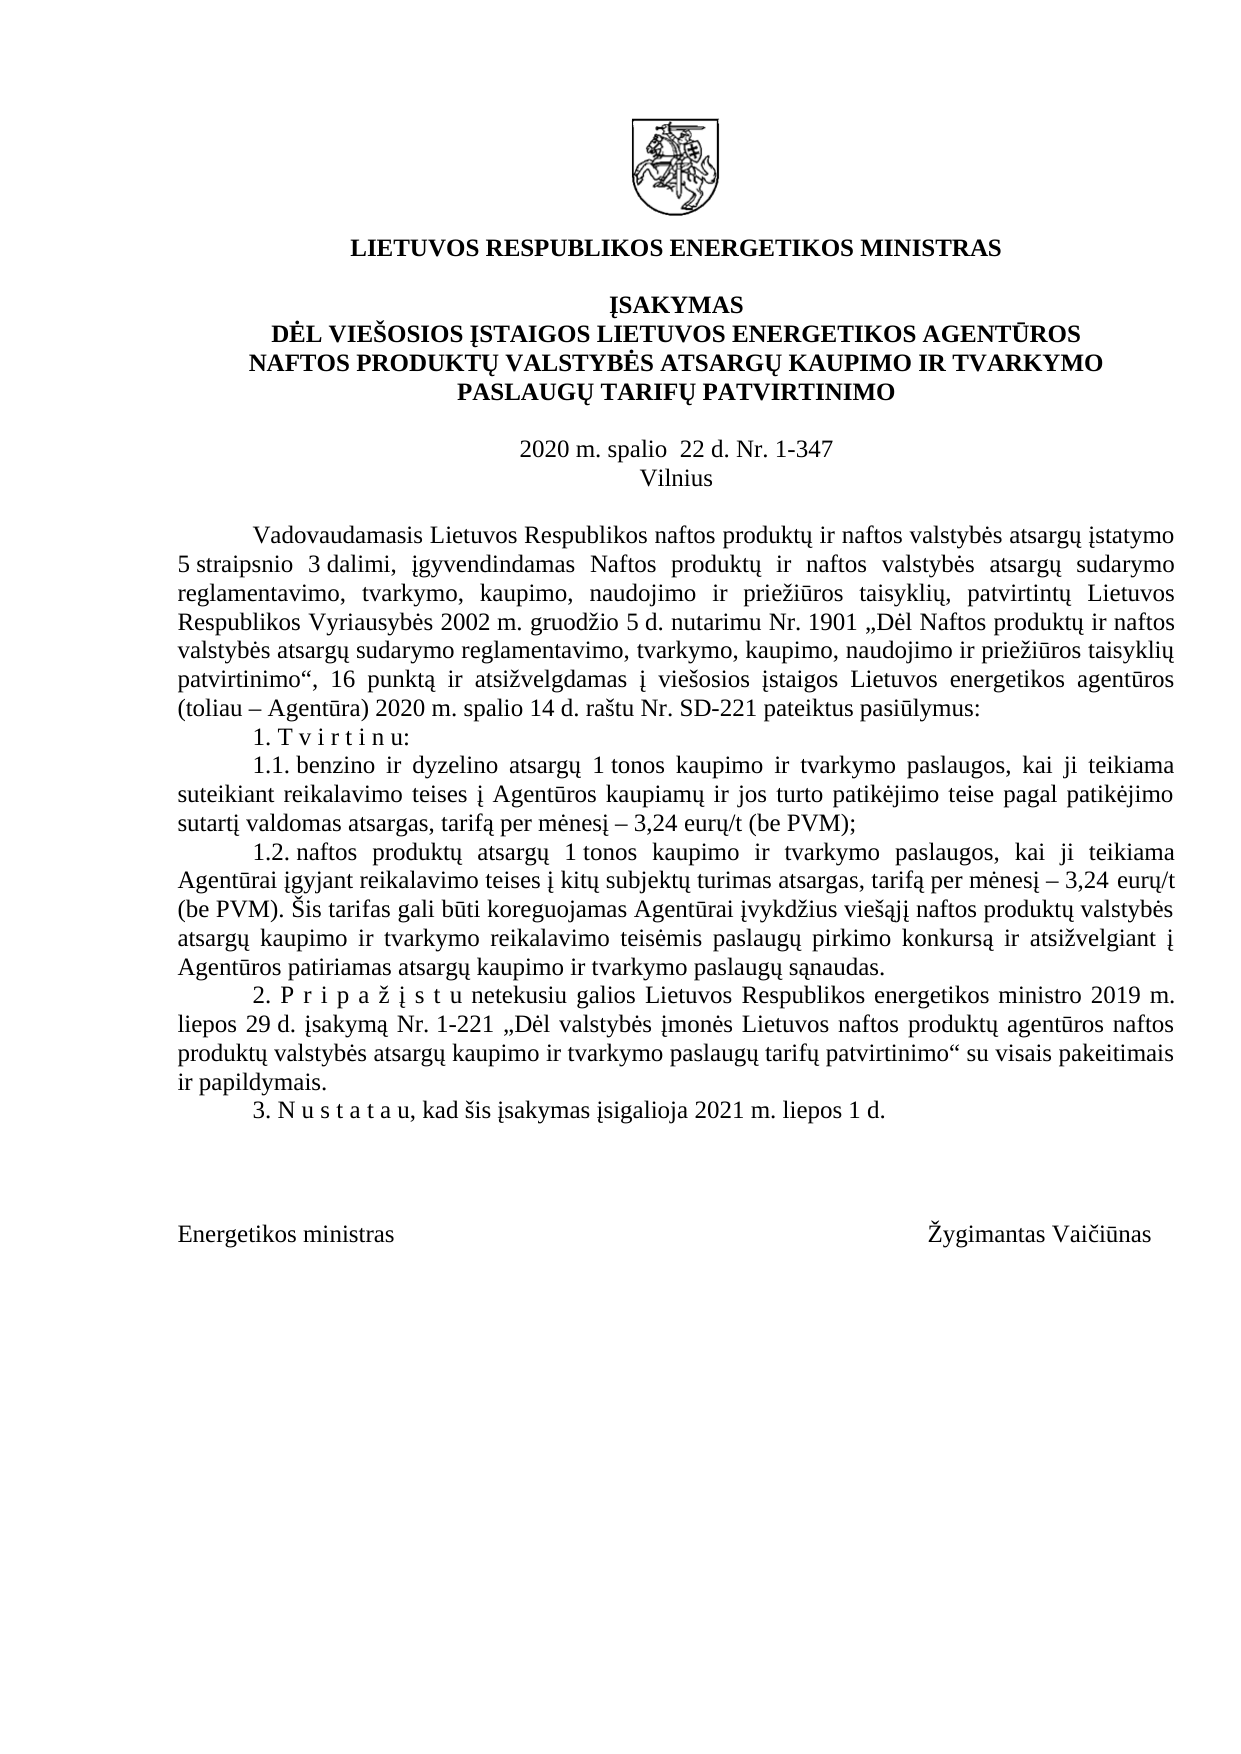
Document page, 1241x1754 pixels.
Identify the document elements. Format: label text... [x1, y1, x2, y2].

text naftos produktų valstybės atsargų kaupimo ir tvarkymo paslaugŲ tarifų patvirtinimo [177, 348, 1175, 405]
text Vilnius [177, 463, 1175, 492]
text 1.2. naftos produktų atsargų 1 tonos kaupimo ir tvarkymo paslaugos, kai ji teikiama Agentūrai įgyjant reikalavimo teises į kitų subjektų turimas atsargas, tarifą per mėnesį – 3,24 eurų/t (be PVM). Šis tarifas gali būti koreguojamas Agentūrai įvykdžius viešąjį naftos produktų valstybės atsargų kaupimo ir tvarkymo reikalavimo teisėmis paslaugų pirkimo konkursą ir atsižvelgiant į Agentūros patiriamas atsargų kaupimo ir tvarkymo paslaugų sąnaudas. [177, 837, 1175, 980]
text DĖL viešosios įstaigos lietuvos energetikos agentūros [177, 319, 1175, 348]
text Vadovaudamasis Lietuvos Respublikos naftos produktų ir naftos valstybės atsargų įstatymo 5 straipsnio 3 dalimi, įgyvendindamas Naftos produktų ir naftos valstybės atsargų sudarymo reglamentavimo, tvarkymo, kaupimo, naudojimo ir priežiūros taisyklių, patvirtintų Lietuvos Respublikos Vyriausybės 2002 m. gruodžio 5 d. nutarimu Nr. 1901 „Dėl Naftos produktų ir naftos valstybės atsargų sudarymo reglamentavimo, tvarkymo, kaupimo, naudojimo ir priežiūros taisyklių patvirtinimo“, 16 punktą ir atsižvelgdamas į viešosios įstaigos Lietuvos energetikos agentūros (toliau – Agentūra) 2020 m. spalio 14 d. raštu Nr. SD-221 pateiktus pasiūlymus: [177, 520, 1175, 722]
text 2020 m. spalio 22 d. Nr. 1-347 [177, 434, 1175, 463]
text 2. P r i p a ž į s t u netekusiu galios Lietuvos Respublikos energetikos ministro 2019 m. liepos 29 d. įsakymą Nr. 1-221 „Dėl valstybės įmonės Lietuvos naftos produktų agentūros naftos produktų valstybės atsargų kaupimo ir tvarkymo paslaugų tarifų patvirtinimo“ su visais pakeitimais ir papildymais. [177, 980, 1175, 1095]
text 1. T v i r t i n u: [177, 722, 1175, 750]
text įsakymas [177, 290, 1175, 319]
text 1.1. benzino ir dyzelino atsargų 1 tonos kaupimo ir tvarkymo paslaugos, kai ji teikiama suteikiant reikalavimo teises į Agentūros kaupiamų ir jos turto patikėjimo teise pagal patikėjimo sutartį valdomas atsargas, tarifą per mėnesį – 3,24 eurų/t (be PVM); [177, 750, 1175, 837]
text LIETUVOS RESPUBLIKOS ENERGETIKOS MINISTRAS [177, 233, 1175, 262]
text 3. N u s t a t a u, kad šis įsakymas įsigalioja 2021 m. liepos 1 d. [177, 1095, 1175, 1124]
text Energetikos ministras Žygimantas Vaičiūnas [177, 1219, 1175, 1248]
